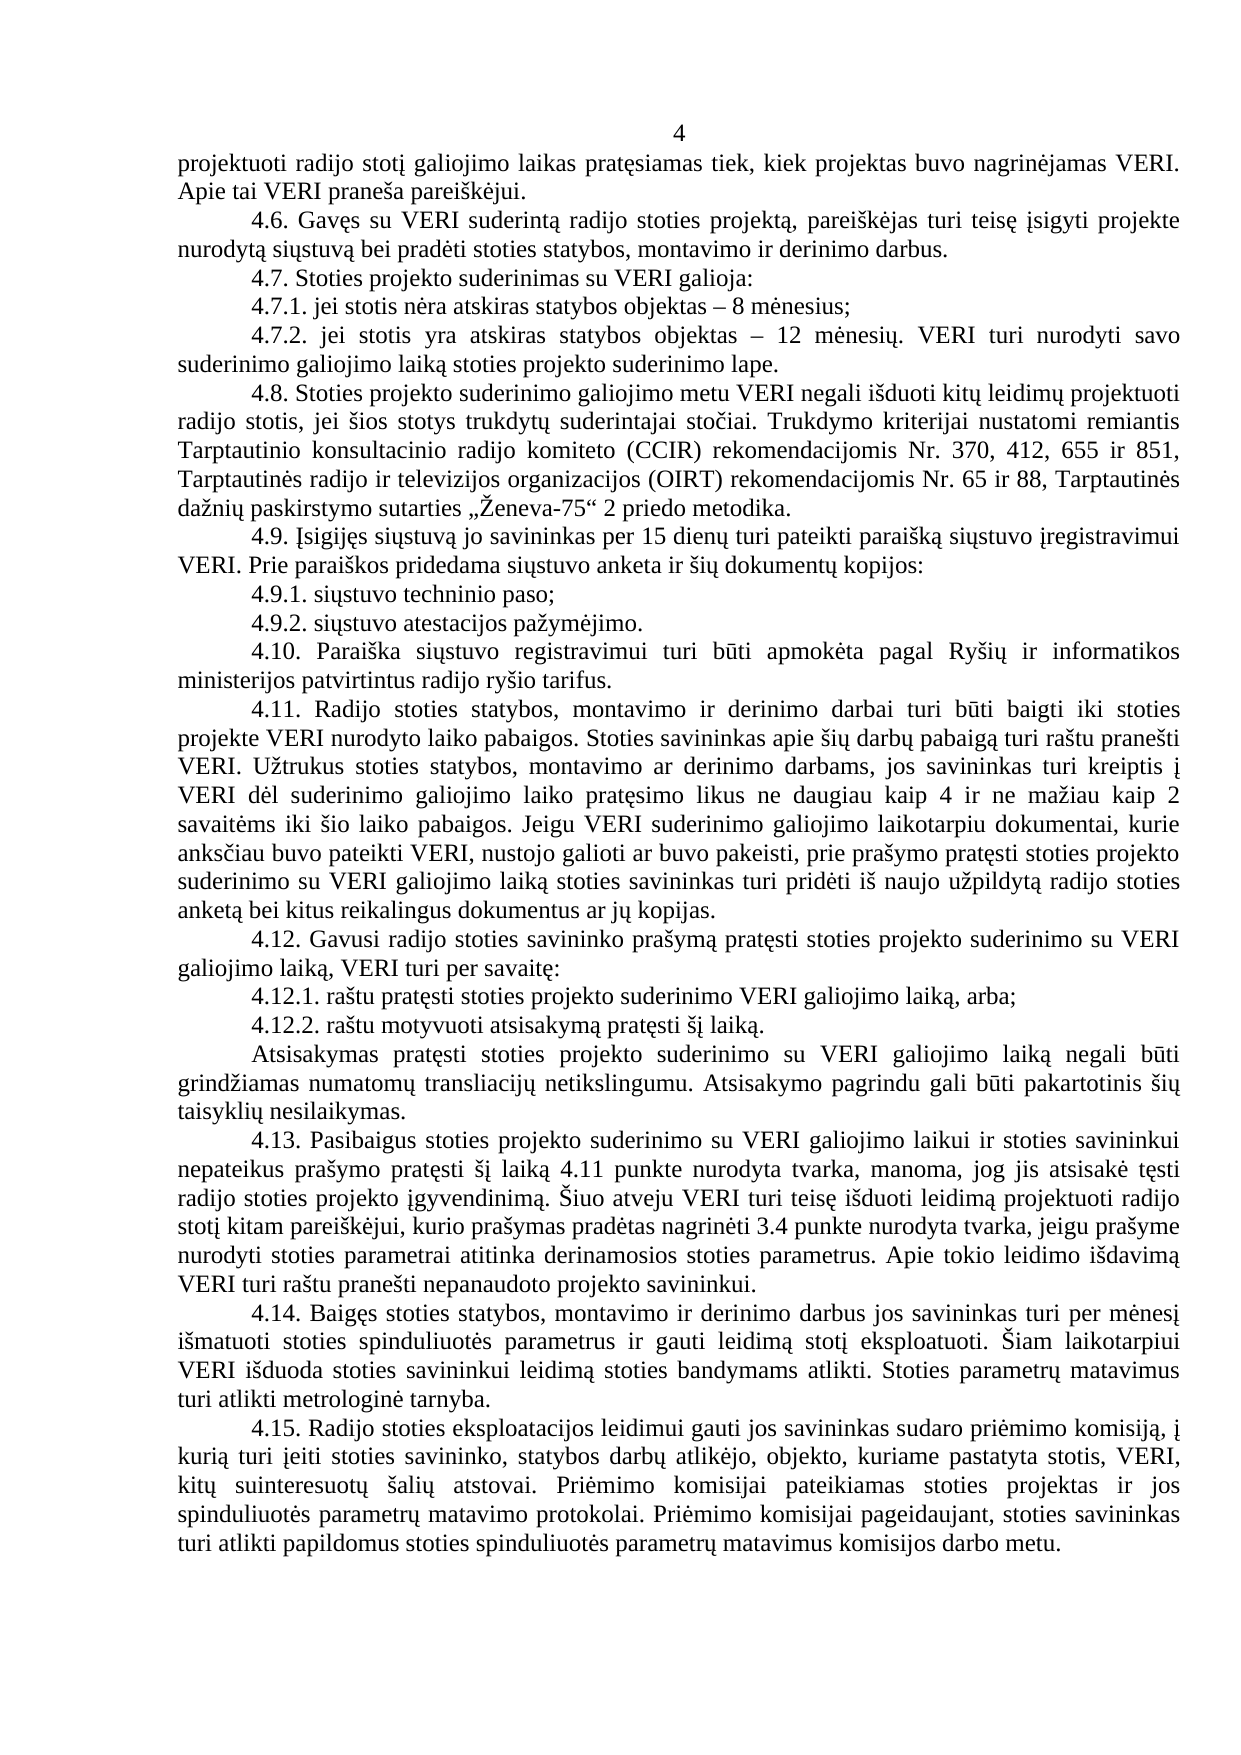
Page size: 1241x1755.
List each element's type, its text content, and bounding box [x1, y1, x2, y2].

text 4.7.1. jei stotis nėra atskiras statybos objektas – 8 mėnesius; [177, 291, 1181, 320]
text 4.8. Stoties projekto suderinimo galiojimo metu VERI negali išduoti kitų leidimų projektuoti radijo stotis, jei šios stotys trukdytų suderintajai stočiai. Trukdymo kriterijai nustatomi remiantis Tarptautinio konsultacinio radijo komiteto (CCIR) rekomendacijomis Nr. 370, 412, 655 ir 851, Tarptautinės radijo ir televizijos organizacijos (OIRT) rekomendacijomis Nr. 65 ir 88, Tarptautinės dažnių paskirstymo sutarties „Ženeva-75“ 2 priedo metodika. [177, 378, 1181, 521]
text Atsisakymas pratęsti stoties projekto suderinimo su VERI galiojimo laiką negali būti grindžiamas numatomų transliacijų netikslingumu. Atsisakymo pagrindu gali būti pakartotinis šių taisyklių nesilaikymas. [177, 1039, 1181, 1125]
text 4.13. Pasibaigus stoties projekto suderinimo su VERI galiojimo laikui ir stoties savininkui nepateikus prašymo pratęsti šį laiką 4.11 punkte nurodyta tvarka, manoma, jog jis atsisakė tęsti radijo stoties projekto įgyvendinimą. Šiuo atveju VERI turi teisę išduoti leidimą projektuoti radijo stotį kitam pareiškėjui, kurio prašymas pradėtas nagrinėti 3.4 punkte nurodyta tvarka, jeigu prašyme nurodyti stoties parametrai atitinka derinamosios stoties parametrus. Apie tokio leidimo išdavimą VERI turi raštu pranešti nepanaudoto projekto savininkui. [177, 1125, 1181, 1298]
text 4.7.2. jei stotis yra atskiras statybos objektas – 12 mėnesių. VERI turi nurodyti savo suderinimo galiojimo laiką stoties projekto suderinimo lape. [177, 320, 1181, 378]
text 4.12.1. raštu pratęsti stoties projekto suderinimo VERI galiojimo laiką, arba; [177, 981, 1181, 1010]
text 4.7. Stoties projekto suderinimas su VERI galioja: [177, 263, 1181, 291]
text 4.14. Baigęs stoties statybos, montavimo ir derinimo darbus jos savininkas turi per mėnesį išmatuoti stoties spinduliuotės parametrus ir gauti leidimą stotį eksploatuoti. Šiam laikotarpiui VERI išduoda stoties savininkui leidimą stoties bandymams atlikti. Stoties parametrų matavimus turi atlikti metrologinė tarnyba. [177, 1298, 1181, 1413]
text 4.9.1. siųstuvo techninio paso; [177, 579, 1181, 608]
text 4.9. Įsigijęs siųstuvą jo savininkas per 15 dienų turi pateikti paraišką siųstuvo įregistravimui VERI. Prie paraiškos pridedama siųstuvo anketa ir šių dokumentų kopijos: [177, 521, 1181, 579]
text projektuoti radijo stotį galiojimo laikas pratęsiamas tiek, kiek projektas buvo nagrinėjamas VERI. Apie tai VERI praneša pareiškėjui. [177, 148, 1181, 205]
text 4.9.2. siųstuvo atestacijos pažymėjimo. [177, 608, 1181, 636]
text 4.15. Radijo stoties eksploatacijos leidimui gauti jos savininkas sudaro priėmimo komisiją, į kurią turi įeiti stoties savininko, statybos darbų atlikėjo, objekto, kuriame pastatyta stotis, VERI, kitų suinteresuotų šalių atstovai. Priėmimo komisijai pateikiamas stoties projektas ir jos spinduliuotės parametrų matavimo protokolai. Priėmimo komisijai pageidaujant, stoties savininkas turi atlikti papildomus stoties spinduliuotės parametrų matavimus komisijos darbo metu. [177, 1413, 1181, 1556]
text 4.11. Radijo stoties statybos, montavimo ir derinimo darbai turi būti baigti iki stoties projekte VERI nurodyto laiko pabaigos. Stoties savininkas apie šių darbų pabaigą turi raštu pranešti VERI. Užtrukus stoties statybos, montavimo ar derinimo darbams, jos savininkas turi kreiptis į VERI dėl suderinimo galiojimo laiko pratęsimo likus ne daugiau kaip 4 ir ne mažiau kaip 2 savaitėms iki šio laiko pabaigos. Jeigu VERI suderinimo galiojimo laikotarpiu dokumentai, kurie anksčiau buvo pateikti VERI, nustojo galioti ar buvo pakeisti, prie prašymo pratęsti stoties projekto suderinimo su VERI galiojimo laiką stoties savininkas turi pridėti iš naujo užpildytą radijo stoties anketą bei kitus reikalingus dokumentus ar jų kopijas. [177, 694, 1181, 924]
text 4.12. Gavusi radijo stoties savininko prašymą pratęsti stoties projekto suderinimo su VERI galiojimo laiką, VERI turi per savaitę: [177, 924, 1181, 981]
text 4.12.2. raštu motyvuoti atsisakymą pratęsti šį laiką. [177, 1010, 1181, 1039]
text 4.6. Gavęs su VERI suderintą radijo stoties projektą, pareiškėjas turi teisę įsigyti projekte nurodytą siųstuvą bei pradėti stoties statybos, montavimo ir derinimo darbus. [177, 205, 1181, 263]
text 4.10. Paraiška siųstuvo registravimui turi būti apmokėta pagal Ryšių ir informatikos ministerijos patvirtintus radijo ryšio tarifus. [177, 636, 1181, 694]
